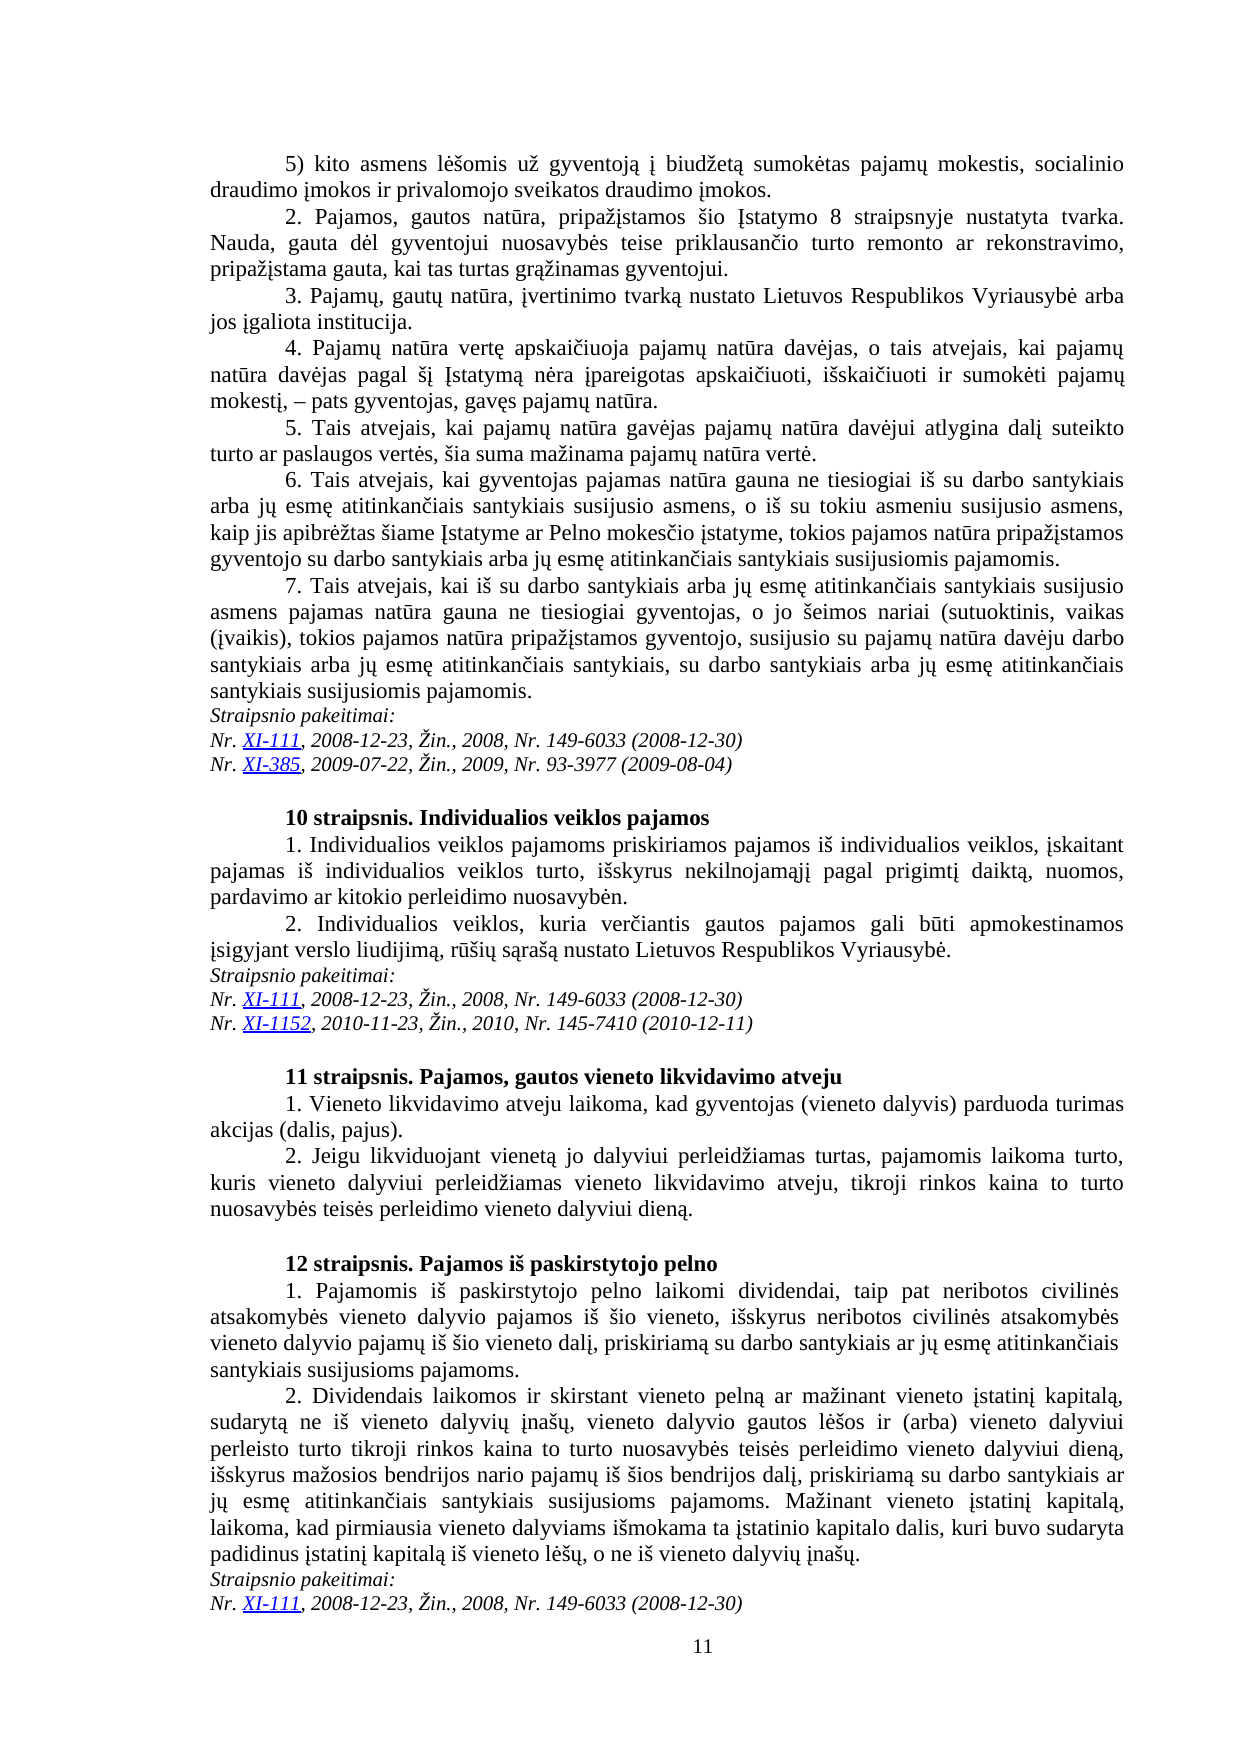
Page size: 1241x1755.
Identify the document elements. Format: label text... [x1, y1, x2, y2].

text 1. Individualios veiklos pajamoms priskiriamos pajamos iš individualios veiklos, įskaitant pajamas iš individualios veiklos turto, išskyrus nekilnojamąjį pagal prigimtį daiktą, nuomos, pardavimo ar kitokio perleidimo nuosavybėn. [210, 831, 1126, 910]
text 1. Vieneto likvidavimo atveju laikoma, kad gyventojas (vieneto dalyvis) parduoda turimas akcijas (dalis, pajus). [210, 1090, 1126, 1142]
text Nr. XI-111, 2008-12-23, Žin., 2008, Nr. 149-6033 (2008-12-30) [210, 727, 1126, 752]
text 2. Jeigu likviduojant vienetą jo dalyviui perleidžiamas turtas, pajamomis laikoma turto, kuris vieneto dalyviui perleidžiamas vieneto likvidavimo atveju, tikroji rinkos kaina to turto nuosavybės teisės perleidimo vieneto dalyviui dieną. [210, 1142, 1126, 1222]
text Nr. XI-385, 2009-07-22, Žin., 2009, Nr. 93-3977 (2009-08-04) [210, 752, 1126, 776]
text 2. Dividendais laikomos ir skirstant vieneto pelną ar mažinant vieneto įstatinį kapitalą, sudarytą ne iš vieneto dalyvių įnašų, vieneto dalyvio gautos lėšos ir (arba) vieneto dalyviui perleisto turto tikroji rinkos kaina to turto nuosavybės teisės perleidimo vieneto dalyviui dieną, išskyrus mažosios bendrijos nario pajamų iš šios bendrijos dalį, priskiriamą su darbo santykiais ar jų esmę atitinkančiais santykiais susijusioms pajamoms. Mažinant vieneto įstatinį kapitalą, laikoma, kad pirmiausia vieneto dalyviams išmokama ta įstatinio kapitalo dalis, kuri buvo sudaryta padidinus įstatinį kapitalą iš vieneto lėšų, o ne iš vieneto dalyvių įnašų. [210, 1382, 1126, 1567]
text 2. Individualios veiklos, kuria verčiantis gautos pajamos gali būti apmokestinamos įsigyjant verslo liudijimą, rūšių sąrašą nustato Lietuvos Respublikos Vyriausybė. [210, 910, 1126, 962]
text 6. Tais atvejais, kai gyventojas pajamas natūra gauna ne tiesiogiai iš su darbo santykiais arba jų esmę atitinkančiais santykiais susijusio asmens, o iš su tokiu asmeniu susijusio asmens, kaip jis apibrėžtas šiame Įstatyme ar Pelno mokesčio įstatyme, tokios pajamos natūra pripažįstamos gyventojo su darbo santykiais arba jų esmę atitinkančiais santykiais susijusiomis pajamomis. [210, 466, 1126, 572]
text 5) kito asmens lėšomis už gyventoją į biudžetą sumokėtas pajamų mokestis, socialinio draudimo įmokos ir privalomojo sveikatos draudimo įmokos. [210, 150, 1126, 203]
text Straipsnio pakeitimai: [210, 1567, 1126, 1591]
text 11 straipsnis. Pajamos, gautos vieneto likvidavimo atveju [210, 1063, 1126, 1090]
text Straipsnio pakeitimai: [210, 703, 1126, 727]
text 10 straipsnis. Individualios veiklos pajamos [210, 804, 1126, 831]
text 2. Pajamos, gautos natūra, pripažįstamos šio Įstatymo 8 straipsnyje nustatyta tvarka. Nauda, gauta dėl gyventojui nuosavybės teise priklausančio turto remonto ar rekonstravimo, pripažįstama gauta, kai tas turtas grąžinamas gyventojui. [210, 203, 1126, 282]
text 3. Pajamų, gautų natūra, įvertinimo tvarką nustato Lietuvos Respublikos Vyriausybė arba jos įgaliota institucija. [210, 282, 1126, 334]
text 1. Pajamomis iš paskirstytojo pelno laikomi dividendai, taip pat neribotos civilinės atsakomybės vieneto dalyvio pajamos iš šio vieneto, išskyrus neribotos civilinės atsakomybės vieneto dalyvio pajamų iš šio vieneto dalį, priskiriamą su darbo santykiais ar jų esmę atitinkančiais santykiais susijusioms pajamoms. [210, 1277, 1120, 1382]
text Nr. XI-1152, 2010-11-23, Žin., 2010, Nr. 145-7410 (2010-12-11) [210, 1011, 1126, 1035]
text 5. Tais atvejais, kai pajamų natūra gavėjas pajamų natūra davėjui atlygina dalį suteikto turto ar paslaugos vertės, šia suma mažinama pajamų natūra vertė. [210, 413, 1126, 466]
text Nr. XI-111, 2008-12-23, Žin., 2008, Nr. 149-6033 (2008-12-30) [210, 987, 1126, 1011]
text 7. Tais atvejais, kai iš su darbo santykiais arba jų esmę atitinkančiais santykiais susijusio asmens pajamas natūra gauna ne tiesiogiai gyventojas, o jo šeimos nariai (sutuoktinis, vaikas (įvaikis), tokios pajamos natūra pripažįstamos gyventojo, susijusio su pajamų natūra davėju darbo santykiais arba jų esmę atitinkančiais santykiais, su darbo santykiais arba jų esmę atitinkančiais santykiais susijusiomis pajamomis. [210, 572, 1126, 703]
text 12 straipsnis. Pajamos iš paskirstytojo pelno [210, 1250, 1120, 1277]
text Straipsnio pakeitimai: [210, 962, 1126, 987]
text 4. Pajamų natūra vertę apskaičiuoja pajamų natūra davėjas, o tais atvejais, kai pajamų natūra davėjas pagal šį Įstatymą nėra įpareigotas apskaičiuoti, išskaičiuoti ir sumokėti pajamų mokestį, – pats gyventojas, gavęs pajamų natūra. [210, 334, 1126, 413]
text Nr. XI-111, 2008-12-23, Žin., 2008, Nr. 149-6033 (2008-12-30) [210, 1591, 1126, 1615]
